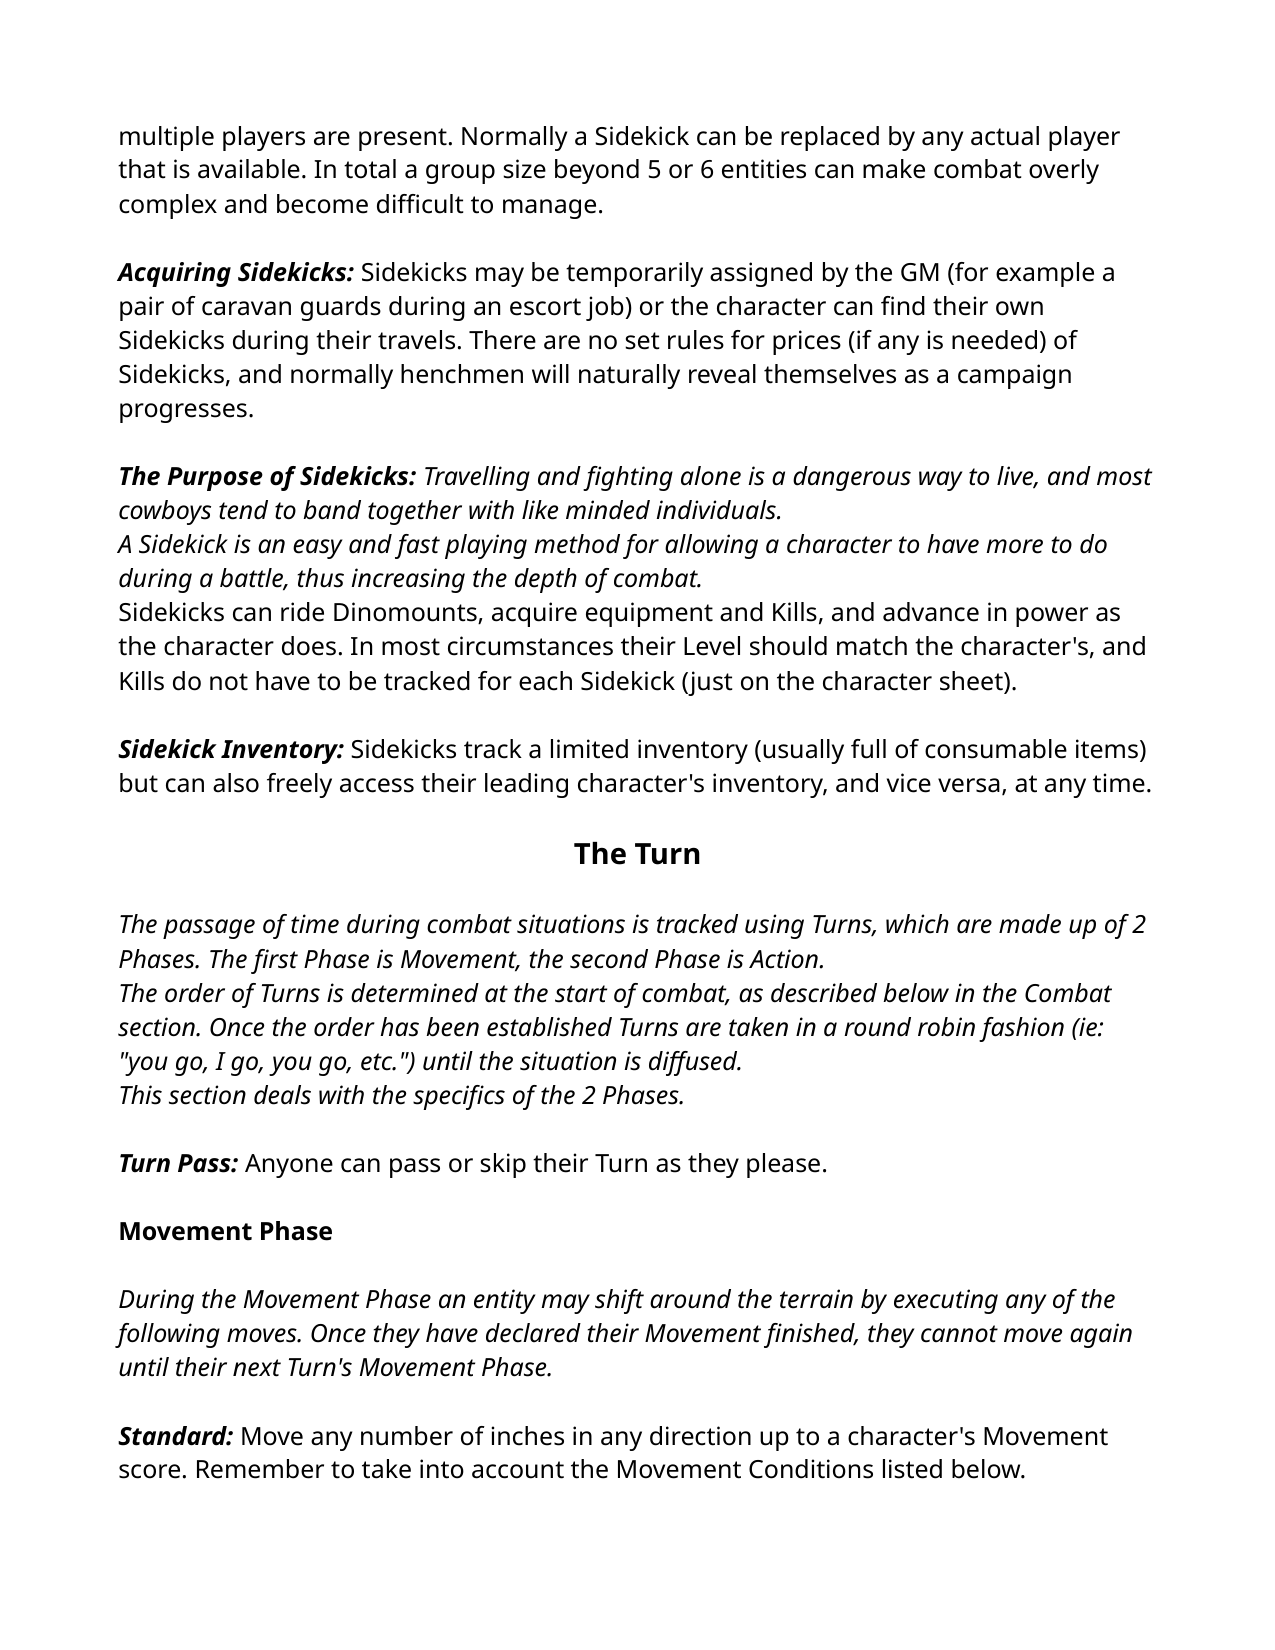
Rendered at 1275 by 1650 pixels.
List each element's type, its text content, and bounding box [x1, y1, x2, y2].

text During the Movement Phase an entity may shift around the terrain by executing any of the following moves. Once they have declared their Movement finished, they cannot move again until their next Turn's Movement Phase. [118, 1282, 1157, 1384]
text A Sidekick is an easy and fast playing method for allowing a character to have more to do during a battle, thus increasing the depth of combat. [118, 527, 1157, 595]
text The passage of time during combat situations is tracked using Turns, which are made up of 2 Phases. The first Phase is Movement, the second Phase is Action. [118, 907, 1157, 975]
text Sidekicks can ride Dinomounts, acquire equipment and Kills, and advance in power as the character does. In most circumstances their Level should match the character's, and Kills do not have to be tracked for each Sidekick (just on the character sheet). [118, 595, 1157, 697]
text Turn Pass: Anyone can pass or skip their Turn as they please. [118, 1146, 1157, 1180]
text Movement Phase [118, 1214, 1157, 1248]
text The order of Turns is determined at the start of combat, as described below in the Combat section. Once the order has been established Turns are taken in a round robin fashion (ie: "you go, I go, you go, etc.") until the situation is diffused. [118, 975, 1157, 1077]
text This section deals with the specifics of the 2 Phases. [118, 1077, 1157, 1112]
text The Purpose of Sidekicks: Travelling and fighting alone is a dangerous way to live, and most cowboys tend to band together with like minded individuals. [118, 459, 1157, 527]
text The Turn [118, 833, 1157, 873]
text Acquiring Sidekicks: Sidekicks may be temporarily assigned by the GM (for example a pair of caravan guards during an escort job) or the character can find their own Sidekicks during their travels. There are no set rules for prices (if any is needed) of Sidekicks, and normally henchmen will naturally reveal themselves as a campaign progresses. [118, 254, 1157, 425]
text Standard: Move any number of inches in any direction up to a character's Movement score. Remember to take into account the Movement Conditions listed below. [118, 1418, 1157, 1486]
text Note that the number of Sidekicks should be reduced if multiple players are present. Normally a Sidekick can be replaced by any actual player that is available. In total a group size beyond 5 or 6 entities can make combat overly complex and become difficult to manage. [118, 118, 1157, 220]
text Sidekick Inventory: Sidekicks track a limited inventory (usually full of consumable items) but can also freely access their leading character's inventory, and vice versa, at any time. [118, 731, 1157, 799]
